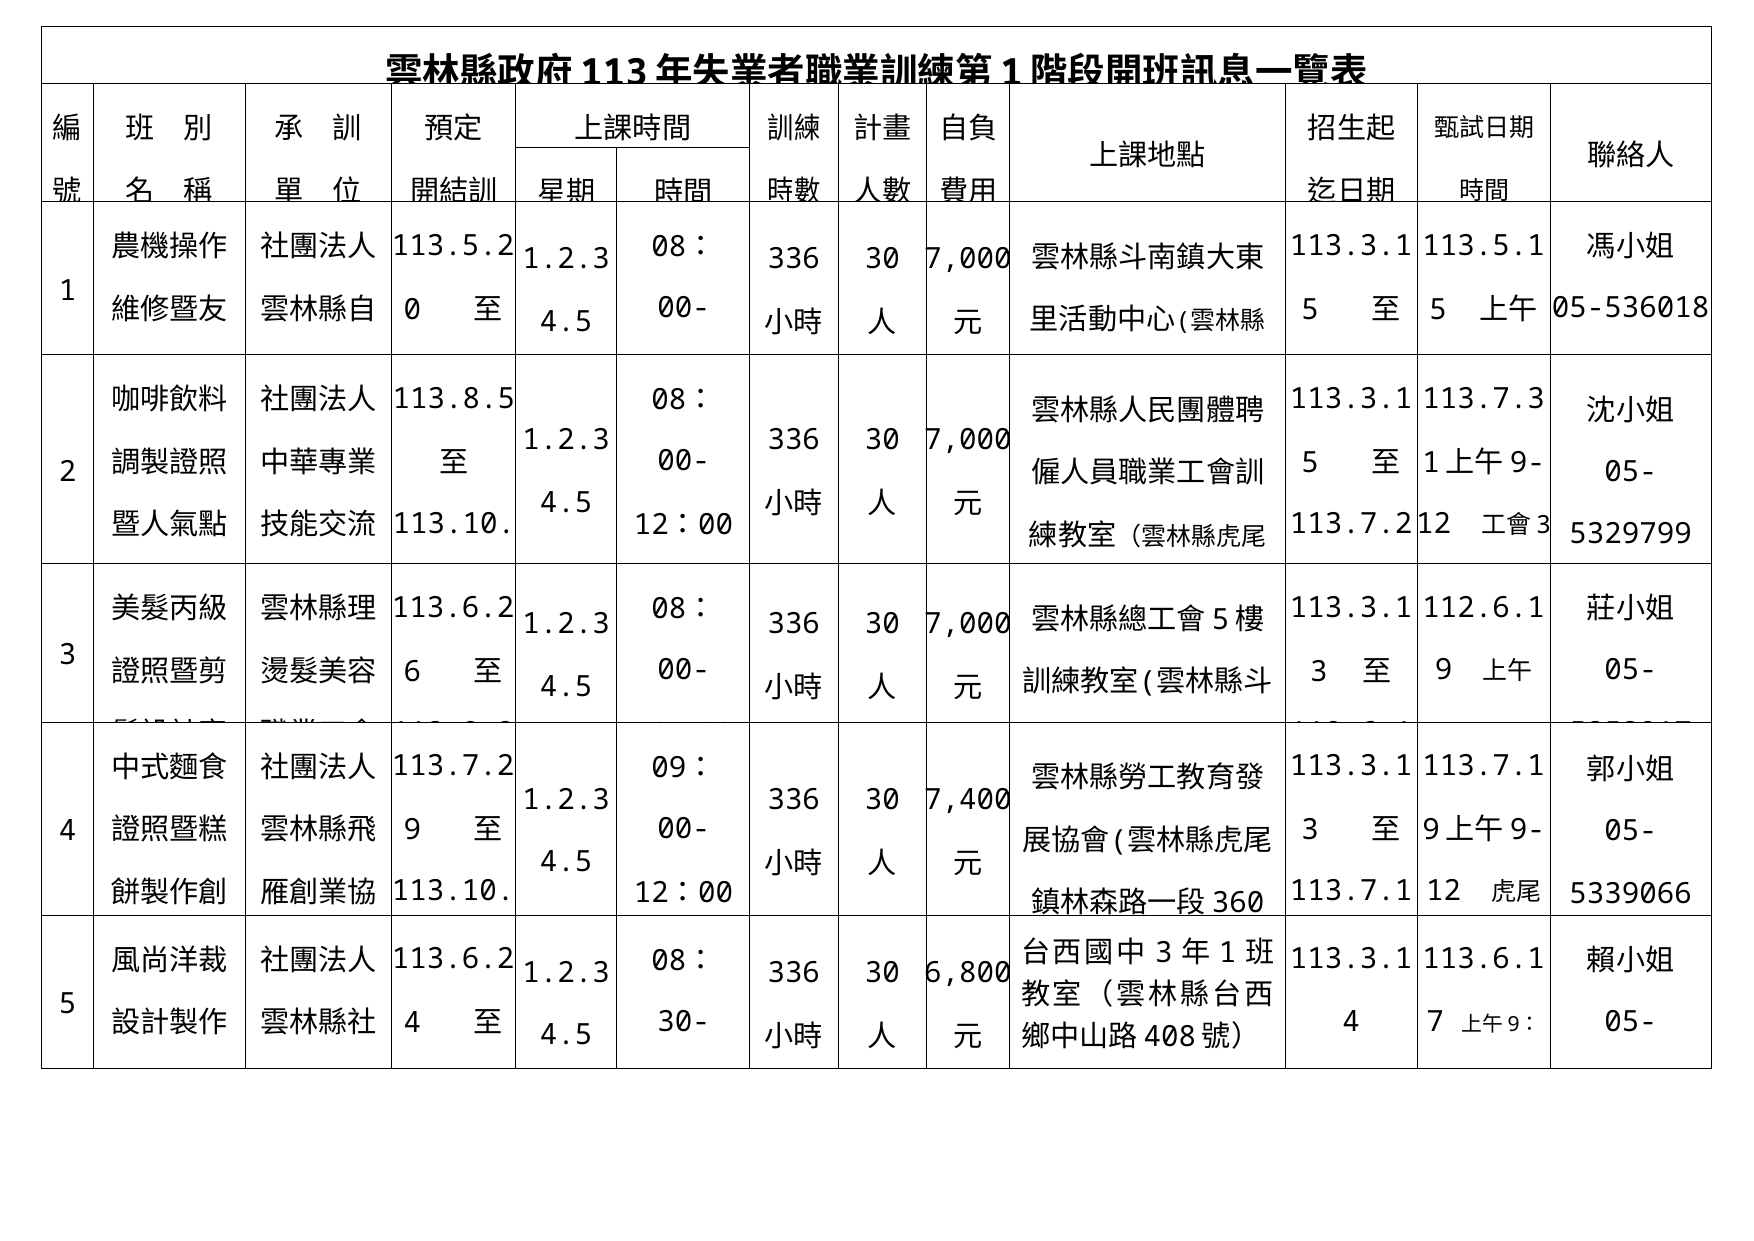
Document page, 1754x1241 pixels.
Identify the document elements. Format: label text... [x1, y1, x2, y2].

table_cell 7,400元 [927, 723, 1009, 915]
table_cell 訓練時數 [750, 84, 838, 201]
table_cell 社團法人雲林縣社會關懷協會 [246, 916, 391, 1067]
table_cell 336 小時 [750, 564, 838, 722]
table_cell 莊小姐 05-5353917 [1551, 564, 1711, 722]
table_cell 08：00- 12：00 13：00- 17：00 [617, 202, 749, 354]
table_cell 聯絡人 [1551, 84, 1711, 201]
table_cell 時間 [617, 148, 749, 201]
table_cell 班 別 名 稱 [94, 84, 245, 201]
table_cell 雲林縣人民團體聘僱人員職業工會訓練教室（雲林縣虎尾鎮光明路171號） [1010, 355, 1285, 563]
table_cell 113.8.5 至 113.10.4 [392, 355, 515, 563]
table_cell 08：30-12：30 13：30-16：30 [617, 916, 749, 1067]
table_cell 賴小姐 05-5350351 [1551, 916, 1711, 1067]
table_cell 113.6.24 至 113.8.28 [392, 916, 515, 1067]
table_cell 336 小時 [750, 916, 838, 1067]
table_cell 113.5.20 至 113.7.16 [392, 202, 515, 354]
table_cell 113.7.31上午9-12 工會3樓 [1418, 355, 1550, 563]
table_cell 台西國中3年1班教室（雲林縣台西鄉中山路408號） [1010, 916, 1285, 1067]
table_cell 113.3.15 至 113.5.12 [1286, 202, 1417, 354]
table_cell 08：00-12：00 13：00-17：00 [617, 564, 749, 722]
table_cell 雲林縣斗南鎮大東里活動中心(雲林縣斗南鎮大東里217號) [1010, 202, 1285, 354]
table_cell 113.7.29 至 113.10.3 [392, 723, 515, 915]
table_cell 甄試日期時間 及地點 [1418, 84, 1550, 201]
table_cell 雲林縣總工會5樓訓練教室(雲林縣斗六市永樂街35號5樓) [1010, 564, 1285, 722]
table_cell 113.6.26 至 113.8.22 [392, 564, 515, 722]
table_cell 上課時間 [516, 84, 749, 147]
table_cell 113.5.15 上午9-12 斗南鎮大東里活動中心 [1418, 202, 1550, 354]
table_cell 星期 [516, 148, 616, 201]
table_cell 美髮丙級證照暨剪髮設計實務班 [94, 564, 245, 722]
table_cell 113.6.17 上午9：30-12 台西國中3年 1班教室及備用教室 [1418, 916, 1550, 1067]
table_cell 09：00-12：00 13：00-17：00 [617, 723, 749, 915]
table_cell 4 [42, 723, 93, 915]
table_cell 5 [42, 916, 93, 1067]
table_cell 113.3.13 至 112.6.17 [1286, 564, 1417, 722]
table_cell 30 人 [839, 355, 926, 563]
table_cell 雲林縣勞工教育發展協會(雲林縣虎尾鎮林森路一段360巷 128號) [1010, 723, 1285, 915]
table_cell 336 小時 [750, 202, 838, 354]
table_cell 30 人 [839, 564, 926, 722]
table_cell 113.7.19上午9-12 虎尾鎮多功能活動中心 [1418, 723, 1550, 915]
table_cell 3 [42, 564, 93, 722]
table_cell 中式麵食證照暨糕餅製作創業班 [94, 723, 245, 915]
table_cell 風尚洋裁設計製作暨平車拷克認證班 [94, 916, 245, 1067]
table_cell 招生起 迄日期 [1286, 84, 1417, 201]
table_cell 計畫 人數 [839, 84, 926, 201]
table_cell 1.2.3 4.5 [516, 355, 616, 563]
table_cell 113.3.14 至 113.6.11 [1286, 916, 1417, 1067]
table_cell 編號 [42, 84, 93, 201]
table_cell 1.2.3 4.5 [516, 202, 616, 354]
table_cell 30 人 [839, 723, 926, 915]
table_cell 336 小時 [750, 355, 838, 563]
table_cell 7,000元 [927, 355, 1009, 563]
table_cell 社團法人雲林縣自然農業發展協會 [246, 202, 391, 354]
table_cell 雲林縣理燙髮美容職業工會 [246, 564, 391, 722]
table_cell 08：00-12：00 13：00-17：00 [617, 355, 749, 563]
table_cell 上課地點 [1010, 84, 1285, 201]
table_cell 113.3.15 至 113.7.29 [1286, 355, 1417, 563]
table_cell 沈小姐 05-5329799 [1551, 355, 1711, 563]
table_cell 2 [42, 355, 93, 563]
table_cell 1.2.3 4.5 [516, 564, 616, 722]
table_cell 1 [42, 202, 93, 354]
table_cell 承 訓 單 位 [246, 84, 391, 201]
table_cell 7,000元 [927, 202, 1009, 354]
table_cell 112.6.19 上午10-12 工會5樓訓練教室 [1418, 564, 1550, 722]
table_cell 農機操作維修暨友善耕種行銷實務班 [94, 202, 245, 354]
table_cell 30 人 [839, 916, 926, 1067]
table_cell 社團法人雲林縣飛雁創業協會 [246, 723, 391, 915]
table_cell 預定 開結訓 日期 [392, 84, 515, 201]
table_cell 自負 費用 [927, 84, 1009, 201]
table_cell 郭小姐 05-5339066 [1551, 723, 1711, 915]
table_cell 6,800元 [927, 916, 1009, 1067]
table_cell 1.2.3 4.5 [516, 723, 616, 915]
table_cell 社團法人中華專業技能交流協會 [246, 355, 391, 563]
table_cell 7,000元 [927, 564, 1009, 722]
table_header 雲林縣政府113年失業者職業訓練第1階段開班訊息一覽表 [42, 27, 1711, 83]
table_cell 336 小時 [750, 723, 838, 915]
table_cell 咖啡飲料調製證照暨人氣點心班 [94, 355, 245, 563]
table_cell 113.3.13 至 113.7.16 [1286, 723, 1417, 915]
table_cell 1.2.3 4.5 [516, 916, 616, 1067]
table_cell 馮小姐 05-536018 0928081116 [1551, 202, 1711, 354]
table_cell 30 人 [839, 202, 926, 354]
